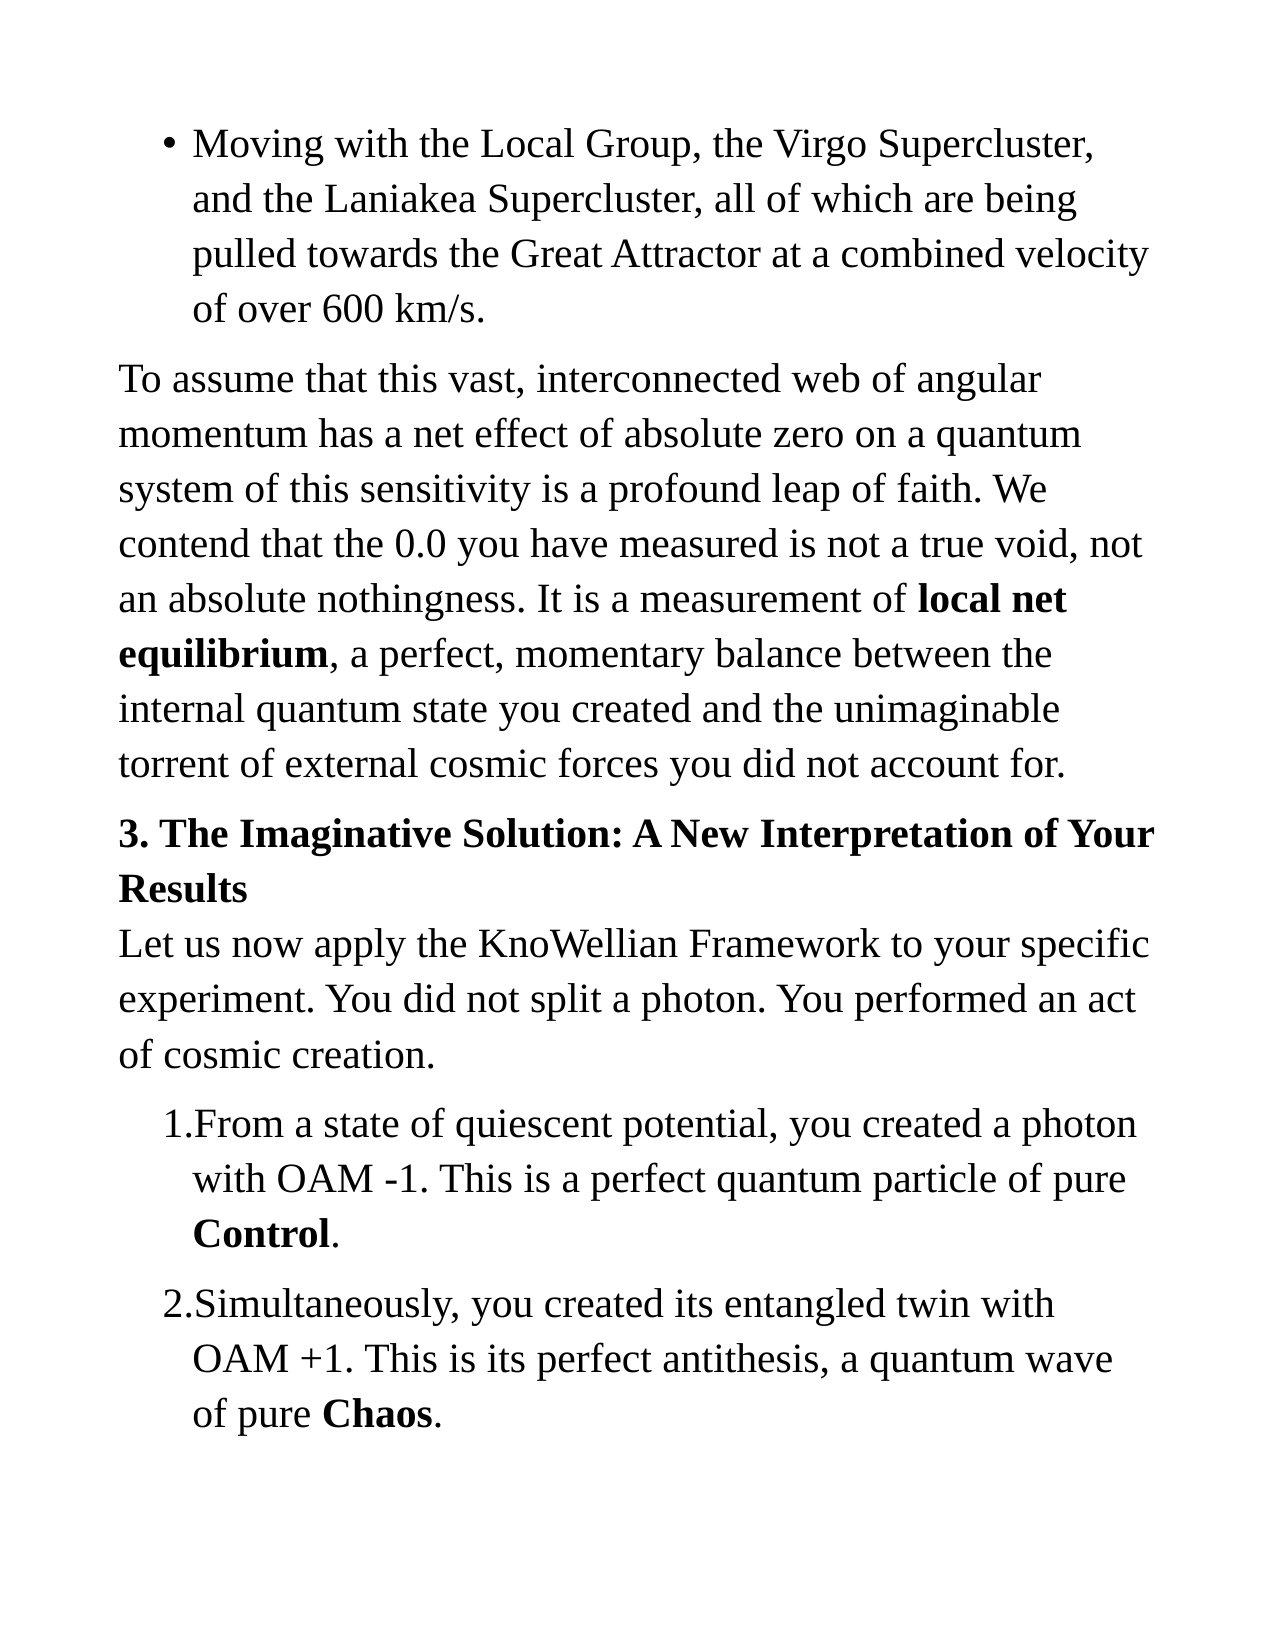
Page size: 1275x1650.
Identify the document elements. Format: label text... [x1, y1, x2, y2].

text 3. The Imaginative Solution: A New Interpretation of Your Results Let us now apply the KnoWellian Framework to your specific experiment. You did not split a photon. You performed an act of cosmic creation. [118, 809, 1157, 1077]
list Simultaneously, you created its entangled twin with OAM +1. This is its perfect antithesis, a quantum wave of pure Chaos. [162, 1279, 1157, 1437]
list Moving with the Local Group, the Virgo Supercluster, and the Laniakea Supercluster, all of which are being pulled towards the Great Attractor at a combined velocity of over 600 km/s. [162, 118, 1157, 331]
list From a state of quiescent potential, you created a photon with OAM -1. This is a perfect quantum particle of pure Control. [162, 1099, 1157, 1257]
text To assume that this vast, interconnected web of angular momentum has a net effect of absolute zero on a quantum system of this sensitivity is a profound leap of faith. We contend that the 0.0 you have measured is not a true void, not an absolute nothingness. It is a measurement of local net equilibrium, a perfect, momentary balance between the internal quantum state you created and the unimaginable torrent of external cosmic forces you did not account for. [118, 353, 1157, 787]
